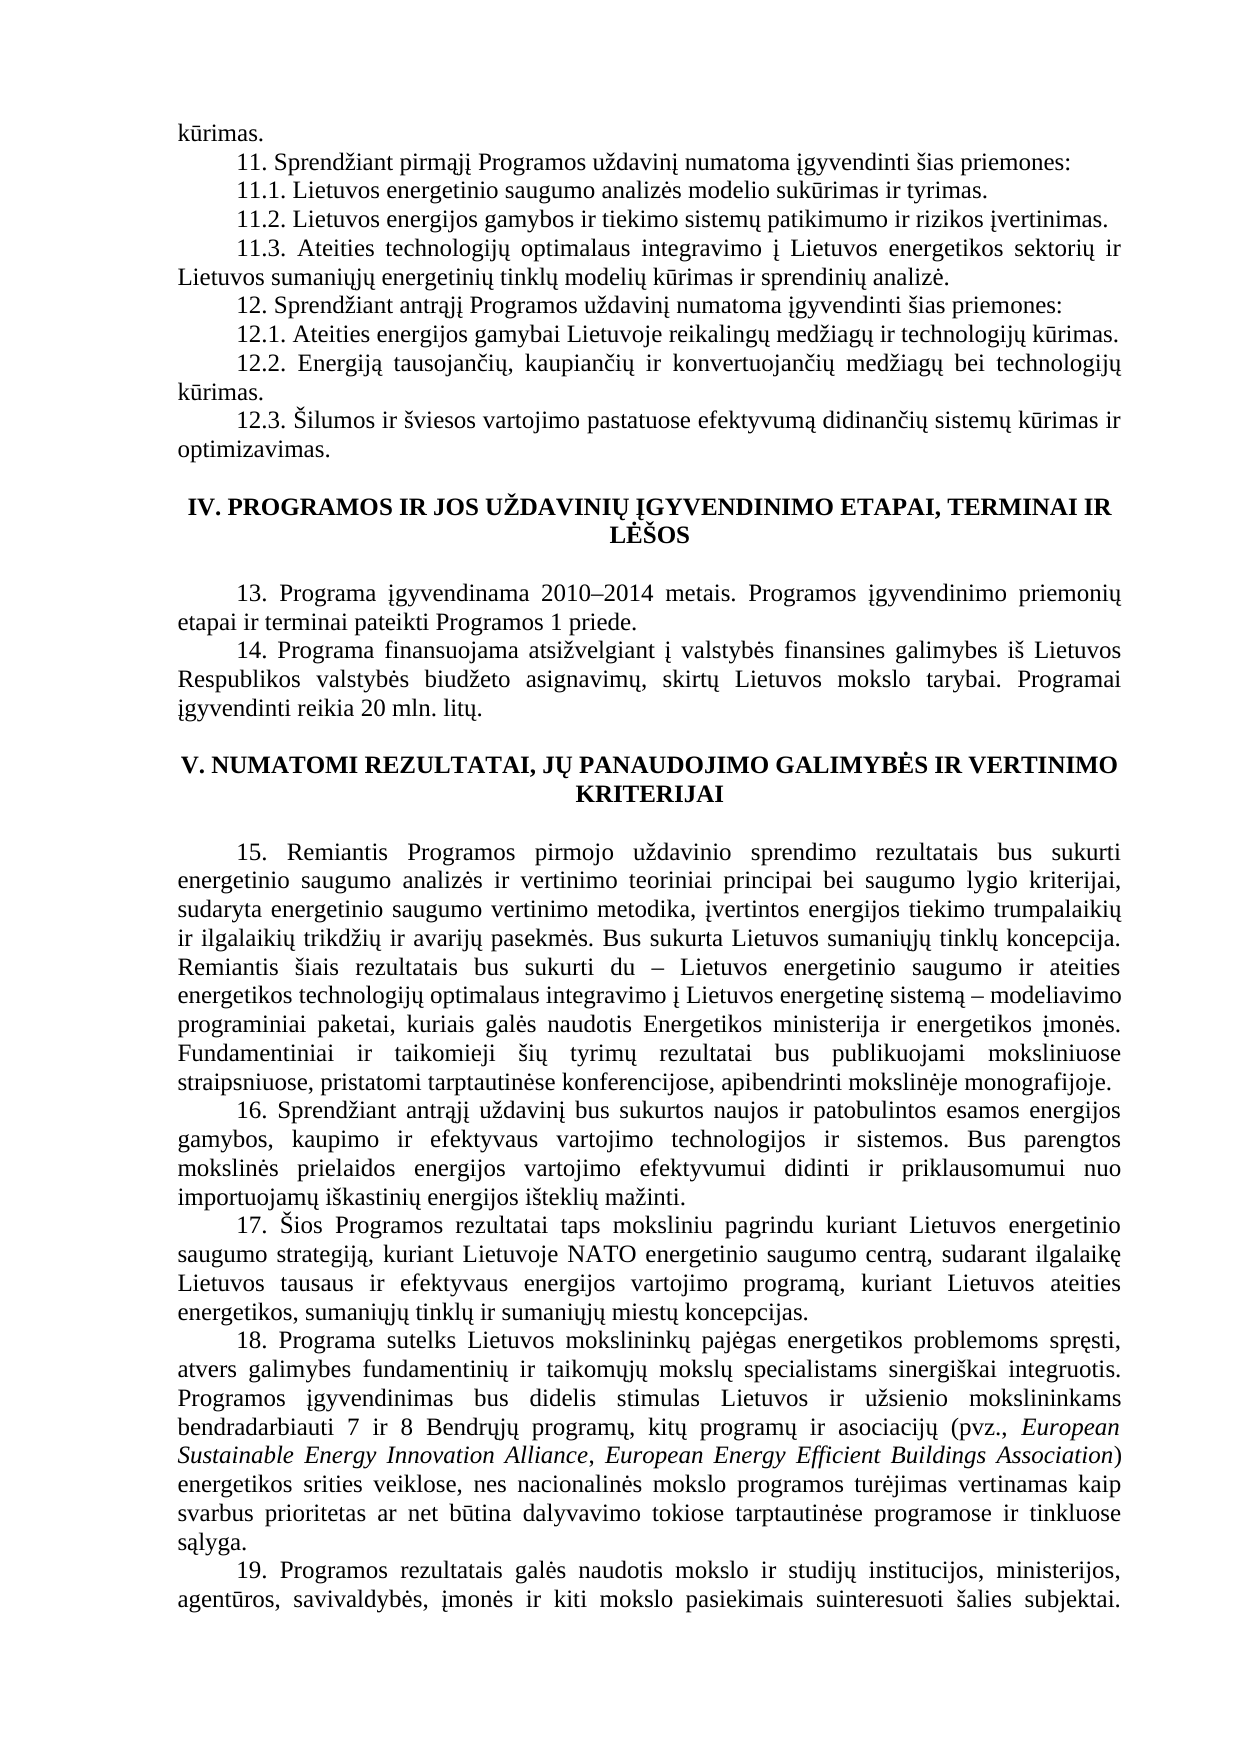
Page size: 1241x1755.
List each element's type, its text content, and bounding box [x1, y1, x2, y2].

text 11.1. Lietuvos energetinio saugumo analizės modelio sukūrimas ir tyrimas. [177, 176, 1122, 204]
text 11.2. Lietuvos energijos gamybos ir tiekimo sistemų patikimumo ir rizikos įvertinimas. [177, 204, 1122, 233]
text 17. Šios Programos rezultatai taps moksliniu pagrindu kuriant Lietuvos energetinio saugumo strategiją, kuriant Lietuvoje NATO energetinio saugumo centrą, sudarant ilgalaikę Lietuvos tausaus ir efektyvaus energijos vartojimo programą, kuriant Lietuvos ateities energetikos, sumaniųjų tinklų ir sumaniųjų miestų koncepcijas. [177, 1211, 1122, 1326]
text 18. Programa sutelks Lietuvos mokslininkų pajėgas energetikos problemoms spręsti, atvers galimybes fundamentinių ir taikomųjų mokslų specialistams sinergiškai integruotis. Programos įgyvendinimas bus didelis stimulas Lietuvos ir užsienio mokslininkams bendradarbiauti 7 ir 8 Bendrųjų programų, kitų programų ir asociacijų (pvz., European Sustainable Energy Innovation Alliance, European Energy Efficient Buildings Association) energetikos srities veiklose, nes nacionalinės mokslo programos turėjimas vertinamas kaip svarbus prioritetas ar net būtina dalyvavimo tokiose tarptautinėse programose ir tinkluose sąlyga. [177, 1326, 1122, 1556]
text 15. Remiantis Programos pirmojo uždavinio sprendimo rezultatais bus sukurti energetinio saugumo analizės ir vertinimo teoriniai principai bei saugumo lygio kriterijai, sudaryta energetinio saugumo vertinimo metodika, įvertintos energijos tiekimo trumpalaikių ir ilgalaikių trikdžių ir avarijų pasekmės. Bus sukurta Lietuvos sumaniųjų tinklų koncepcija. Remiantis šiais rezultatais bus sukurti du – Lietuvos energetinio saugumo ir ateities energetikos technologijų optimalaus integravimo į Lietuvos energetinę sistemą – modeliavimo programiniai paketai, kuriais galės naudotis Energetikos ministerija ir energetikos įmonės. Fundamentiniai ir taikomieji šių tyrimų rezultatai bus publikuojami moksliniuose straipsniuose, pristatomi tarptautinėse konferencijose, apibendrinti mokslinėje monografijoje. [177, 837, 1122, 1096]
text IV. PROGRAMOS IR JOS UŽDAVINIŲ ĮGYVENDINIMO ETAPAI, TERMINAI IR LĖŠOS [177, 492, 1122, 549]
text 11. Sprendžiant pirmąjį Programos uždavinį numatoma įgyvendinti šias priemones: [177, 147, 1122, 176]
text 12.2. Energiją tausojančių, kaupiančių ir konvertuojančių medžiagų bei technologijų kūrimas. [177, 348, 1122, 406]
text 12.1. Ateities energijos gamybai Lietuvoje reikalingų medžiagų ir technologijų kūrimas. [177, 319, 1122, 348]
text V. NUMATOMI REZULTATAI, JŲ PANAUDOJIMO GALIMYBĖS IR VERTINIMO KRITERIJAI [177, 751, 1122, 808]
text 12. Sprendžiant antrąjį Programos uždavinį numatoma įgyvendinti šias priemones: [177, 291, 1122, 319]
text kūrimas. [177, 118, 1122, 147]
text 13. Programa įgyvendinama 2010–2014 metais. Programos įgyvendinimo priemonių etapai ir terminai pateikti Programos 1 priede. [177, 578, 1122, 636]
text 11.3. Ateities technologijų optimalaus integravimo į Lietuvos energetikos sektorių ir Lietuvos sumaniųjų energetinių tinklų modelių kūrimas ir sprendinių analizė. [177, 233, 1122, 291]
text 16. Sprendžiant antrąjį uždavinį bus sukurtos naujos ir patobulintos esamos energijos gamybos, kaupimo ir efektyvaus vartojimo technologijos ir sistemos. Bus parengtos mokslinės prielaidos energijos vartojimo efektyvumui didinti ir priklausomumui nuo importuojamų iškastinių energijos išteklių mažinti. [177, 1096, 1122, 1211]
text 12.3. Šilumos ir šviesos vartojimo pastatuose efektyvumą didinančių sistemų kūrimas ir optimizavimas. [177, 406, 1122, 463]
text 14. Programa finansuojama atsižvelgiant į valstybės finansines galimybes iš Lietuvos Respublikos valstybės biudžeto asignavimų, skirtų Lietuvos mokslo tarybai. Programai įgyvendinti reikia 20 mln. litų. [177, 636, 1122, 722]
text 19. Programos rezultatais galės naudotis mokslo ir studijų institucijos, ministerijos, agentūros, savivaldybės, įmonės ir kiti mokslo pasiekimais suinteresuoti šalies subjektai. [177, 1556, 1122, 1613]
